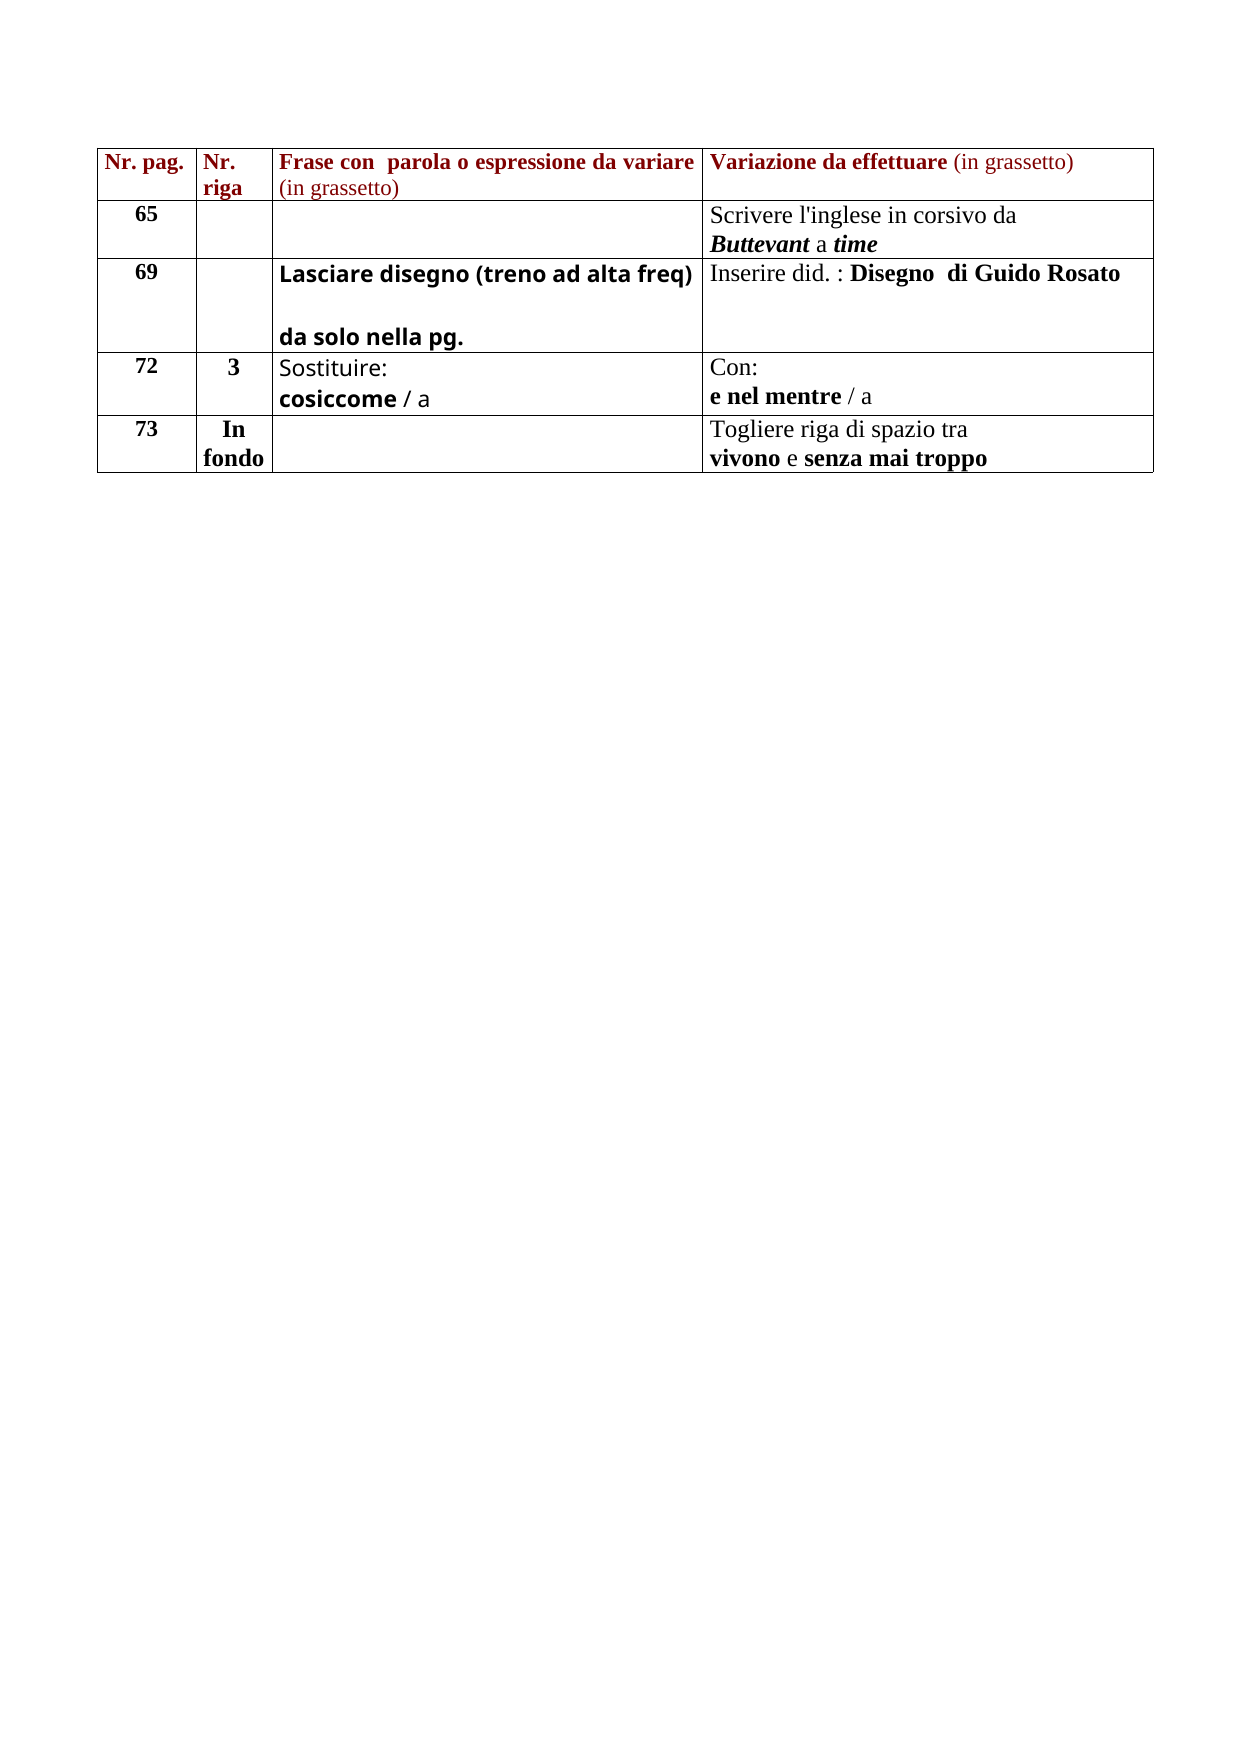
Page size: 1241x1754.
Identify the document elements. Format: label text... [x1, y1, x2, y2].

table_cell [273, 416, 702, 472]
table_cell [197, 201, 272, 258]
table_header Variazione da effettuare (in grassetto) [703, 149, 1153, 200]
table_cell Scrivere l'inglese in corsivo da Buttevant a time [703, 201, 1153, 258]
table_cell In fondo [197, 416, 272, 472]
table_cell Con: e nel mentre / a [703, 353, 1153, 414]
table_cell Togliere riga di spazio tra vivono e senza mai troppo [703, 416, 1153, 472]
table_cell 65 [98, 201, 196, 258]
table_header Nr. pag. [98, 149, 196, 200]
table_cell 3 [197, 353, 272, 414]
table_header Frase con parola o espressione da variare (in grassetto) [273, 149, 702, 200]
table_cell Lasciare disegno (treno ad alta freq) da solo nella pg. [273, 259, 702, 352]
table_cell 72 [98, 353, 196, 414]
table_cell [273, 201, 702, 258]
table_cell 69 [98, 259, 196, 352]
table_cell Sostituire: cosiccome / a [273, 353, 702, 414]
table_cell Inserire did. : Disegno di Guido Rosato [703, 259, 1153, 352]
table_cell 73 [98, 416, 196, 472]
table_header Nr. riga [197, 149, 272, 200]
table_cell [197, 259, 272, 352]
